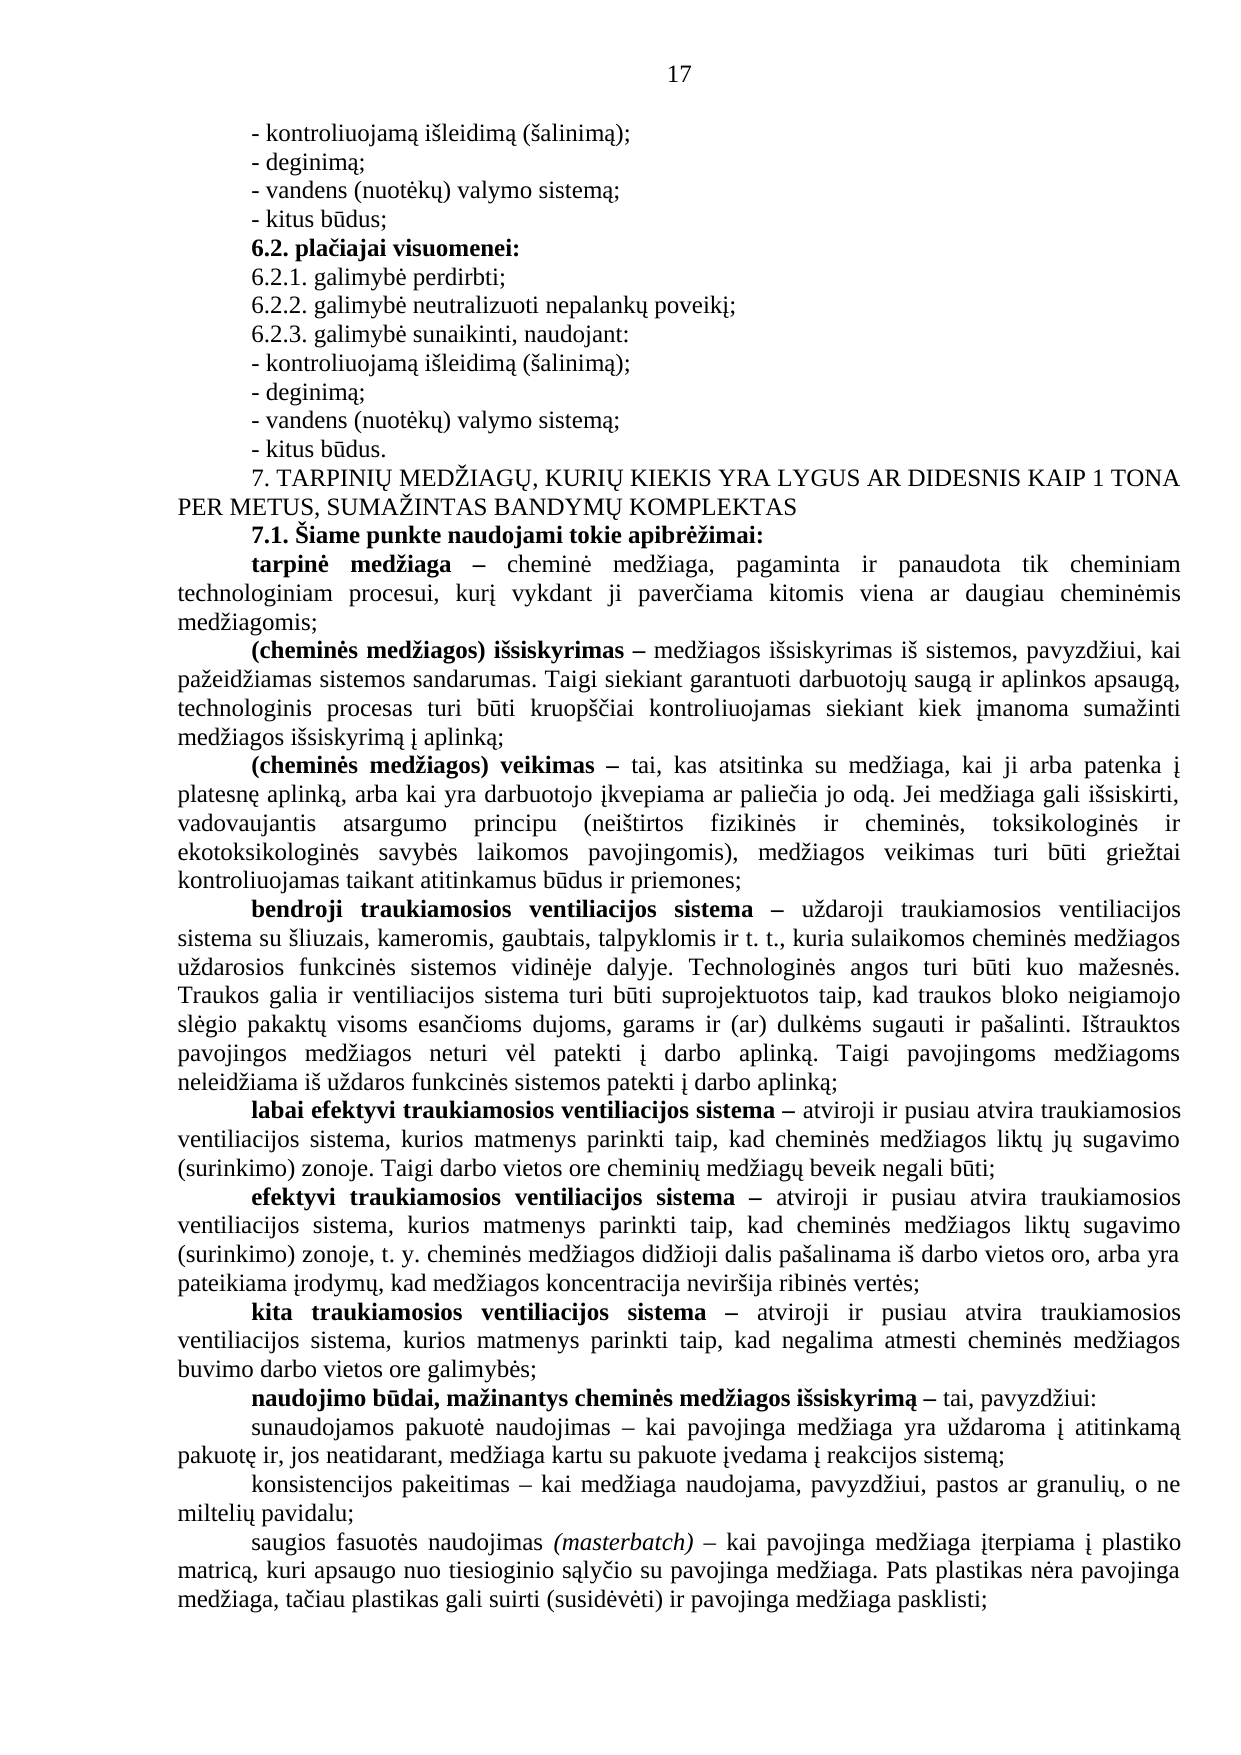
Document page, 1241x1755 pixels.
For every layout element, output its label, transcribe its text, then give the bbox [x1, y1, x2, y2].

text efektyvi traukiamosios ventiliacijos sistema – atviroji ir pusiau atvira traukiamosios ventiliacijos sistema, kurios matmenys parinkti taip, kad cheminės medžiagos liktų sugavimo (surinkimo) zonoje, t. y. cheminės medžiagos didžioji dalis pašalinama iš darbo vietos oro, arba yra pateikiama įrodymų, kad medžiagos koncentracija neviršija ribinės vertės; [177, 1182, 1181, 1297]
text bendroji traukiamosios ventiliacijos sistema – uždaroji traukiamosios ventiliacijos sistema su šliuzais, kameromis, gaubtais, talpyklomis ir t. t., kuria sulaikomos cheminės medžiagos uždarosios funkcinės sistemos vidinėje dalyje. Technologinės angos turi būti kuo mažesnės. Traukos galia ir ventiliacijos sistema turi būti suprojektuotos taip, kad traukos bloko neigiamojo slėgio pakaktų visoms esančioms dujoms, garams ir (ar) dulkėms sugauti ir pašalinti. Ištrauktos pavojingos medžiagos neturi vėl patekti į darbo aplinką. Taigi pavojingoms medžiagoms neleidžiama iš uždaros funkcinės sistemos patekti į darbo aplinką; [177, 894, 1181, 1096]
text - kontroliuojamą išleidimą (šalinimą); [177, 118, 1181, 147]
text - deginimą; [177, 147, 1181, 176]
text 6.2.2. galimybė neutralizuoti nepalankų poveikį; [177, 291, 1181, 319]
text (cheminės medžiagos) išsiskyrimas – medžiagos išsiskyrimas iš sistemos, pavyzdžiui, kai pažeidžiamas sistemos sandarumas. Taigi siekiant garantuoti darbuotojų saugą ir aplinkos apsaugą, technologinis procesas turi būti kruopščiai kontroliuojamas siekiant kiek įmanoma sumažinti medžiagos išsiskyrimą į aplinką; [177, 636, 1181, 751]
text 6.2.1. galimybė perdirbti; [177, 262, 1181, 291]
text - vandens (nuotėkų) valymo sistemą; [177, 406, 1181, 434]
text - kontroliuojamą išleidimą (šalinimą); [177, 348, 1181, 377]
text kita traukiamosios ventiliacijos sistema – atviroji ir pusiau atvira traukiamosios ventiliacijos sistema, kurios matmenys parinkti taip, kad negalima atmesti cheminės medžiagos buvimo darbo vietos ore galimybės; [177, 1297, 1181, 1383]
text - vandens (nuotėkų) valymo sistemą; [177, 176, 1181, 204]
text (cheminės medžiagos) veikimas – tai, kas atsitinka su medžiaga, kai ji arba patenka į platesnę aplinką, arba kai yra darbuotojo įkvepiama ar paliečia jo odą. Jei medžiaga gali išsiskirti, vadovaujantis atsargumo principu (neištirtos fizikinės ir cheminės, toksikologinės ir ekotoksikologinės savybės laikomos pavojingomis), medžiagos veikimas turi būti griežtai kontroliuojamas taikant atitinkamus būdus ir priemones; [177, 751, 1181, 894]
text konsistencijos pakeitimas – kai medžiaga naudojama, pavyzdžiui, pastos ar granulių, o ne miltelių pavidalu; [177, 1469, 1181, 1527]
text naudojimo būdai, mažinantys cheminės medžiagos išsiskyrimą – tai, pavyzdžiui: [177, 1383, 1181, 1412]
text sunaudojamos pakuotė naudojimas – kai pavojinga medžiaga yra uždaroma į atitinkamą pakuotę ir, jos neatidarant, medžiaga kartu su pakuote įvedama į reakcijos sistemą; [177, 1412, 1181, 1469]
text 6.2. plačiajai visuomenei: [177, 233, 1181, 262]
text 7.1. Šiame punkte naudojami tokie apibrėžimai: [177, 521, 1181, 549]
text labai efektyvi traukiamosios ventiliacijos sistema – atviroji ir pusiau atvira traukiamosios ventiliacijos sistema, kurios matmenys parinkti taip, kad cheminės medžiagos liktų jų sugavimo (surinkimo) zonoje. Taigi darbo vietos ore cheminių medžiagų beveik negali būti; [177, 1096, 1181, 1182]
text - deginimą; [177, 377, 1181, 406]
text - kitus būdus. [177, 434, 1181, 463]
text tarpinė medžiaga – cheminė medžiaga, pagaminta ir panaudota tik cheminiam technologiniam procesui, kurį vykdant ji paverčiama kitomis viena ar daugiau cheminėmis medžiagomis; [177, 549, 1181, 636]
text saugios fasuotės naudojimas (masterbatch) – kai pavojinga medžiaga įterpiama į plastiko matricą, kuri apsaugo nuo tiesioginio sąlyčio su pavojinga medžiaga. Pats plastikas nėra pavojinga medžiaga, tačiau plastikas gali suirti (susidėvėti) ir pavojinga medžiaga pasklisti; [177, 1527, 1181, 1613]
text 7. TARPINIŲ MEDŽIAGŲ, KURIŲ KIEKIS YRA LYGUS AR DIDESNIS KAIP 1 TONA PER METUS, SUMAŽINTAS BANDYMŲ KOMPLEKTAS [177, 463, 1181, 521]
text - kitus būdus; [177, 204, 1181, 233]
text 6.2.3. galimybė sunaikinti, naudojant: [177, 319, 1181, 348]
